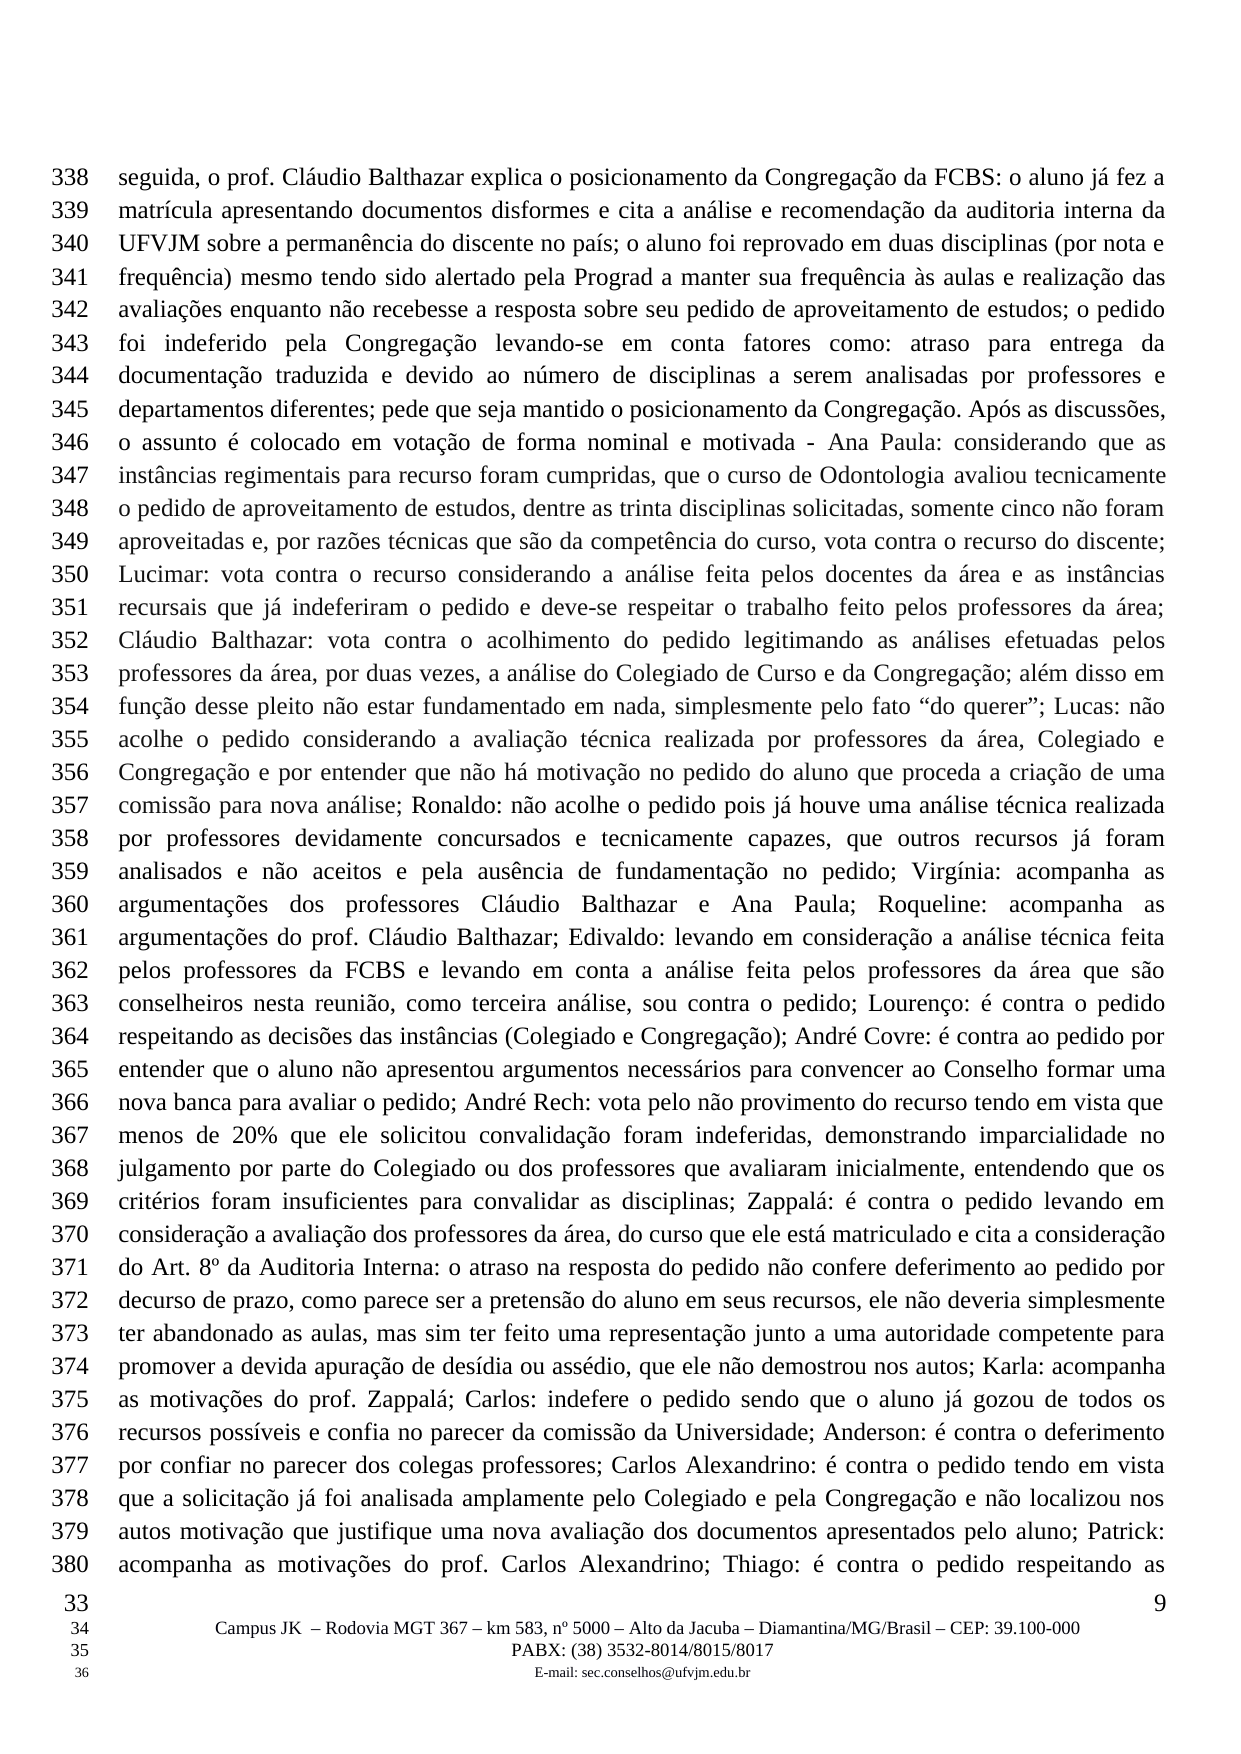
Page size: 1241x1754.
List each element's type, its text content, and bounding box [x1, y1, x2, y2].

text seguida, o prof. Cláudio Balthazar explica o posicionamento da Congregação da FCBS: o aluno já fez a matrícula apresentando documentos disformes e cita a análise e recomendação da auditoria interna da UFVJM sobre a permanência do discente no país; o aluno foi reprovado em duas disciplinas (por nota e frequência) mesmo tendo sido alertado pela Prograd a manter sua frequência às aulas e realização das avaliações enquanto não recebesse a resposta sobre seu pedido de aproveitamento de estudos; o pedido foi indeferido pela Congregação levando-se em conta fatores como: atraso para entrega da documentação traduzida e devido ao número de disciplinas a serem analisadas por professores e departamentos diferentes; pede que seja mantido o posicionamento da Congregação. Após as discussões, o assunto é colocado em votação de forma nominal e motivada - Ana Paula: considerando que as instâncias regimentais para recurso foram cumpridas, que o curso de Odontologia avaliou tecnicamente o pedido de aproveitamento de estudos, dentre as trinta disciplinas solicitadas, somente cinco não foram aproveitadas e, por razões técnicas que são da competência do curso, vota contra o recurso do discente; Lucimar: vota contra o recurso considerando a análise feita pelos docentes da área e as instâncias recursais que já indeferiram o pedido e deve-se respeitar o trabalho feito pelos professores da área; Cláudio Balthazar: vota contra o acolhimento do pedido legitimando as análises efetuadas pelos professores da área, por duas vezes, a análise do Colegiado de Curso e da Congregação; além disso em função desse pleito não estar fundamentado em nada, simplesmente pelo fato “do querer”; Lucas: não acolhe o pedido considerando a avaliação técnica realizada por professores da área, Colegiado e Congregação e por entender que não há motivação no pedido do aluno que proceda a criação de uma comissão para nova análise; Ronaldo: não acolhe o pedido pois já houve uma análise técnica realizada por professores devidamente concursados e tecnicamente capazes, que outros recursos já foram analisados e não aceitos e pela ausência de fundamentação no pedido; Virgínia: acompanha as argumentações dos professores Cláudio Balthazar e Ana Paula; Roqueline: acompanha as argumentações do prof. Cláudio Balthazar; Edivaldo: levando em consideração a análise técnica feita pelos professores da FCBS e levando em conta a análise feita pelos professores da área que são conselheiros nesta reunião, como terceira análise, sou contra o pedido; Lourenço: é contra o pedido respeitando as decisões das instâncias (Colegiado e Congregação); André Covre: é contra ao pedido por entender que o aluno não apresentou argumentos necessários para convencer ao Conselho formar uma nova banca para avaliar o pedido; André Rech: vota pelo não provimento do recurso tendo em vista que menos de 20% que ele solicitou convalidação foram indeferidas, demonstrando imparcialidade no julgamento por parte do Colegiado ou dos professores que avaliaram inicialmente, entendendo que os critérios foram insuficientes para convalidar as disciplinas; Zappalá: é contra o pedido levando em consideração a avaliação dos professores da área, do curso que ele está matriculado e cita a consideração do Art. 8º da Auditoria Interna: o atraso na resposta do pedido não confere deferimento ao pedido por decurso de prazo, como parece ser a pretensão do aluno em seus recursos, ele não deveria simplesmente ter abandonado as aulas, mas sim ter feito uma representação junto a uma autoridade competente para promover a devida apuração de desídia ou assédio, que ele não demostrou nos autos; Karla: acompanha as motivações do prof. Zappalá; Carlos: indefere o pedido sendo que o aluno já gozou de todos os recursos possíveis e confia no parecer da comissão da Universidade; Anderson: é contra o deferimento por confiar no parecer dos colegas professores; Carlos Alexandrino: é contra o pedido tendo em vista que a solicitação já foi analisada amplamente pelo Colegiado e pela Congregação e não localizou nos autos motivação que justifique uma nova avaliação dos documentos apresentados pelo aluno; Patrick: acompanha as motivações do prof. Carlos Alexandrino; Thiago: é contra o pedido respeitando as [118, 162, 1166, 1578]
